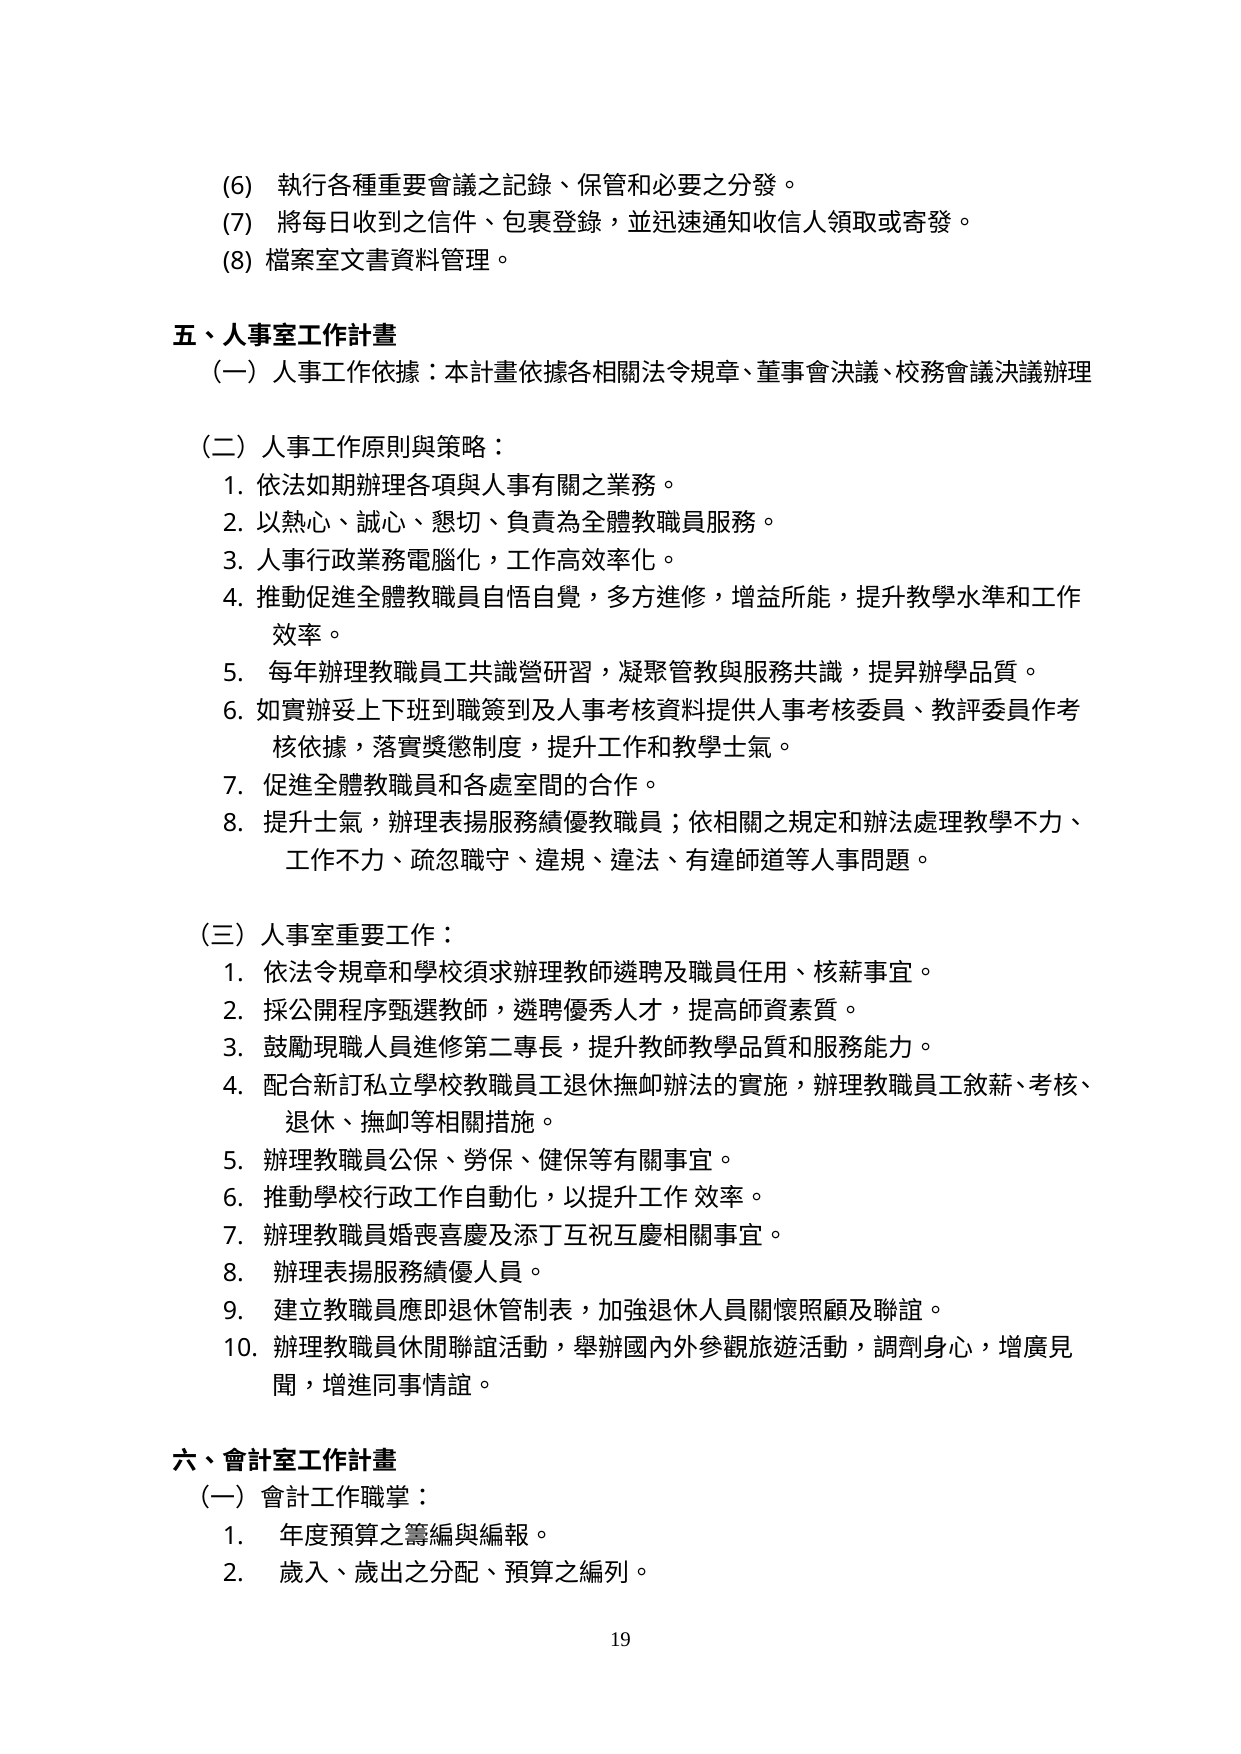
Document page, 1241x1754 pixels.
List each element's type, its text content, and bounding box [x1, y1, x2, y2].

text 2. 採公開程序甄選教師，遴聘優秀人才，提高師資素質。 [210, 989, 1092, 1027]
text 3. 鼓勵現職人員進修第二專長，提升教師教學品質和服務能力。 [210, 1027, 1092, 1064]
list 辦理教職員休閒聯誼活動，舉辦國內外參觀旅遊活動，調劑身心，增廣見 [223, 1327, 1092, 1364]
text 6. 推動學校行政工作自動化，以提升工作 效率。 [223, 1177, 1092, 1214]
list 年度預算之籌編與編報。 [223, 1514, 1092, 1552]
text 5. 每年辦理教職員工共識營研習，凝聚管教與服務共識，提昇辦學品質。 [223, 652, 1092, 689]
text （一）人事工作依據：本計畫依據各相關法令規章、董事會決議、校務會議決議辦理。 [197, 352, 1092, 389]
text （三）人事室重要工作： [173, 914, 1092, 952]
text 2. 以熱心、誠心、懇切、負責為全體教職員服務。 [210, 502, 1092, 539]
text 聞，增進同事情誼。 [223, 1364, 1092, 1402]
text (6) 執行各種重要會議之記錄、保管和必要之分發。 [223, 164, 1092, 202]
list 建立教職員應即退休管制表，加強退休人員關懷照顧及聯誼。 [223, 1289, 1092, 1327]
text 3. 人事行政業務電腦化，工作高效率化。 [223, 539, 1092, 577]
text 6. 如實辦妥上下班到職簽到及人事考核資料提供人事考核委員、教評委員作考核依據，落實獎懲制度，提升工作和教學士氣。 [223, 689, 1092, 764]
text 8. 提升士氣，辦理表揚服務績優教職員；依相關之規定和辦法處理教學不力、工作不力、疏忽職守、違規、違法、有違師道等人事問題。 [223, 802, 1092, 877]
list 歲入、歲出之分配、預算之編列。 [223, 1552, 1092, 1589]
text 4. 配合新訂私立學校教職員工退休撫卹辦法的實施，辦理教職員工敘薪、考核、退休、撫卹等相關措施。 [223, 1064, 1092, 1139]
list 會計工作職掌： [185, 1477, 1092, 1514]
text (8) 檔案室文書資料管理。 [223, 239, 1092, 277]
text （二）人事工作原則與策略： [148, 427, 1092, 464]
text 5. 辦理教職員公保、勞保、健保等有關事宜。 [223, 1139, 1092, 1177]
text 1. 依法如期辦理各項與人事有關之業務。 [210, 464, 1092, 502]
list 辦理表揚服務績優人員。 [223, 1252, 1092, 1289]
text 4. 推動促進全體教職員自悟自覺，多方進修，增益所能，提升教學水準和工作效率。 [223, 577, 1092, 652]
text 7. 促進全體教職員和各處室間的合作。 [210, 764, 1092, 802]
text 1. 依法令規章和學校須求辦理教師遴聘及職員任用、核薪事宜。 [210, 952, 1092, 989]
text 五、人事室工作計晝 [173, 314, 1092, 352]
text (7) 將每日收到之信件、包裹登錄，並迅速通知收信人領取或寄發。 [223, 202, 1092, 239]
text 六、會計室工作計畫 [173, 1439, 1092, 1477]
text 7. 辦理教職員婚喪喜慶及添丁互祝互慶相關事宜。 [223, 1214, 1092, 1252]
